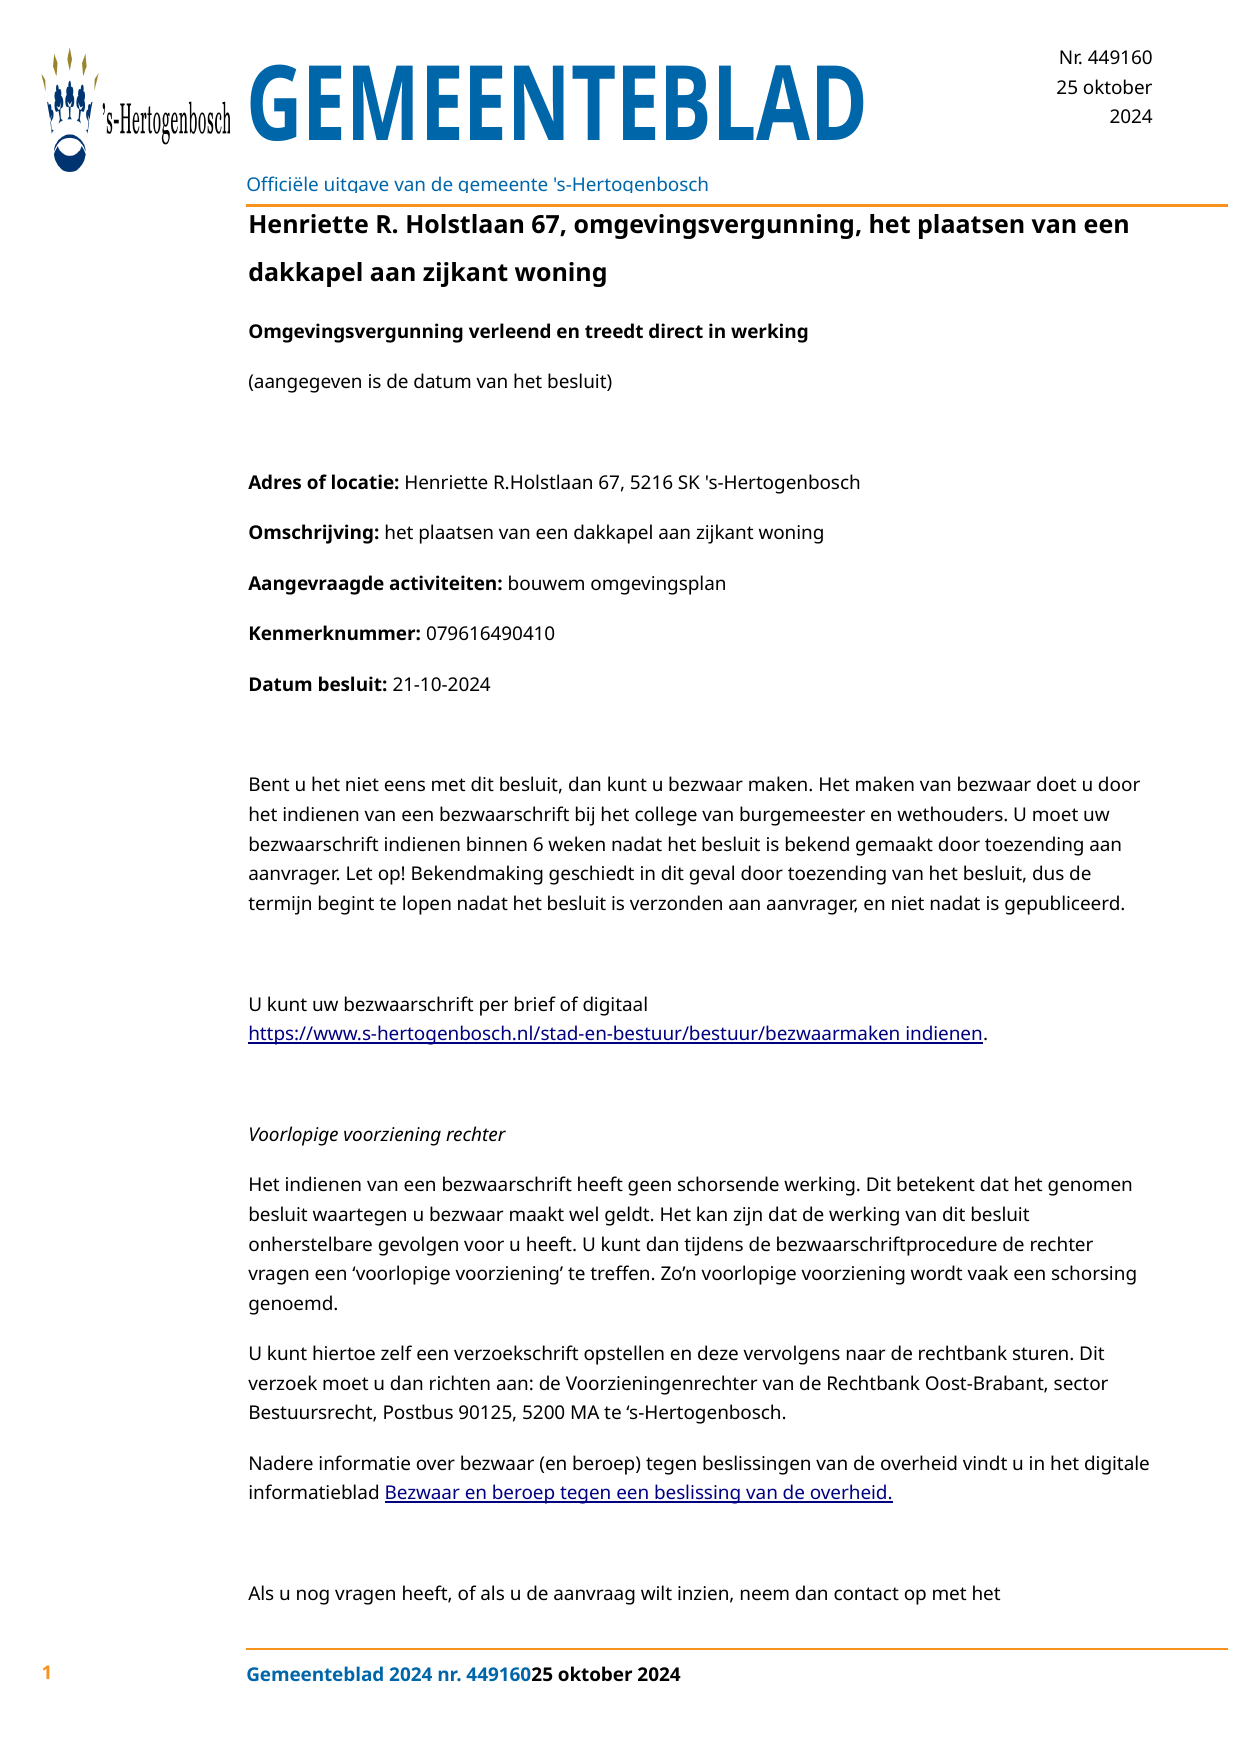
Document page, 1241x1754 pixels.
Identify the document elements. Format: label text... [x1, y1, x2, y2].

text Henriette R. Holstlaan 67, omgevingsvergunning, het plaatsen van een dakkapel aan zijkant woning [248, 207, 1152, 288]
text Voorlopige voorziening rechter [248, 1121, 1152, 1147]
text U kunt hiertoe zelf een verzoekschrift opstellen en deze vervolgens naar de rechtbank sturen. Dit verzoek moet u dan richten aan: de Voorzieningenrechter van de Rechtbank Oost-Brabant, sector Bestuursrecht, Postbus 90125, 5200 MA te ‘s-Hertogenbosch. [248, 1340, 1152, 1425]
picture [41, 47, 231, 172]
text Bent u het niet eens met dit besluit, dan kunt u bezwaar maken. Het maken van bezwaar doet u door het indienen van een bezwaarschrift bij het college van burgemeester en wethouders. U moet uw bezwaarschrift indienen binnen 6 weken nadat het besluit is bekend gemaakt door toezending aan aanvrager. Let op! Bekendmaking geschiedt in dit geval door toezending van het besluit, dus de termijn begint te lopen nadat het besluit is verzonden aan aanvrager, en niet nadat is gepubliceerd. [248, 772, 1152, 916]
text U kunt uw bezwaarschrift per brief of digitaal https://www.s-hertogenbosch.nl/stad-en-bestuur/bestuur/bezwaarmaken indienen. [248, 991, 1152, 1046]
text Adres of locatie: Henriette R.Holstlaan 67, 5216 SK 's-Hertogenbosch [248, 469, 1152, 495]
text Het indienen van een bezwaarschrift heeft geen schorsende werking. Dit betekent dat het genomen besluit waartegen u bezwaar maakt wel geldt. Het kan zijn dat de werking van dit besluit onherstelbare gevolgen voor u heeft. U kunt dan tijdens de bezwaarschriftprocedure de rechter vragen een ‘voorlopige voorziening’ te treffen. Zo’n voorlopige voorziening wordt vaak een schorsing genoemd. [248, 1172, 1152, 1316]
text Nadere informatie over bezwaar (en beroep) tegen beslissingen van de overheid vindt u in het digitale informatieblad Bezwaar en beroep tegen een beslissing van de overheid. [248, 1450, 1152, 1505]
text Omgevingsvergunning verleend en treedt direct in werking [248, 318, 1152, 344]
text Datum besluit: 21-10-2024 [248, 671, 1152, 697]
text Kenmerknummer: 079616490410 [248, 620, 1152, 646]
text (aangegeven is de datum van het besluit) [248, 368, 1152, 394]
text Als u nog vragen heeft, of als u de aanvraag wilt inzien, neem dan contact op met het [248, 1580, 1152, 1606]
text Aangevraagde activiteiten: bouwem omgevingsplan [248, 570, 1152, 596]
text Omschrijving: het plaatsen van een dakkapel aan zijkant woning [248, 519, 1152, 545]
